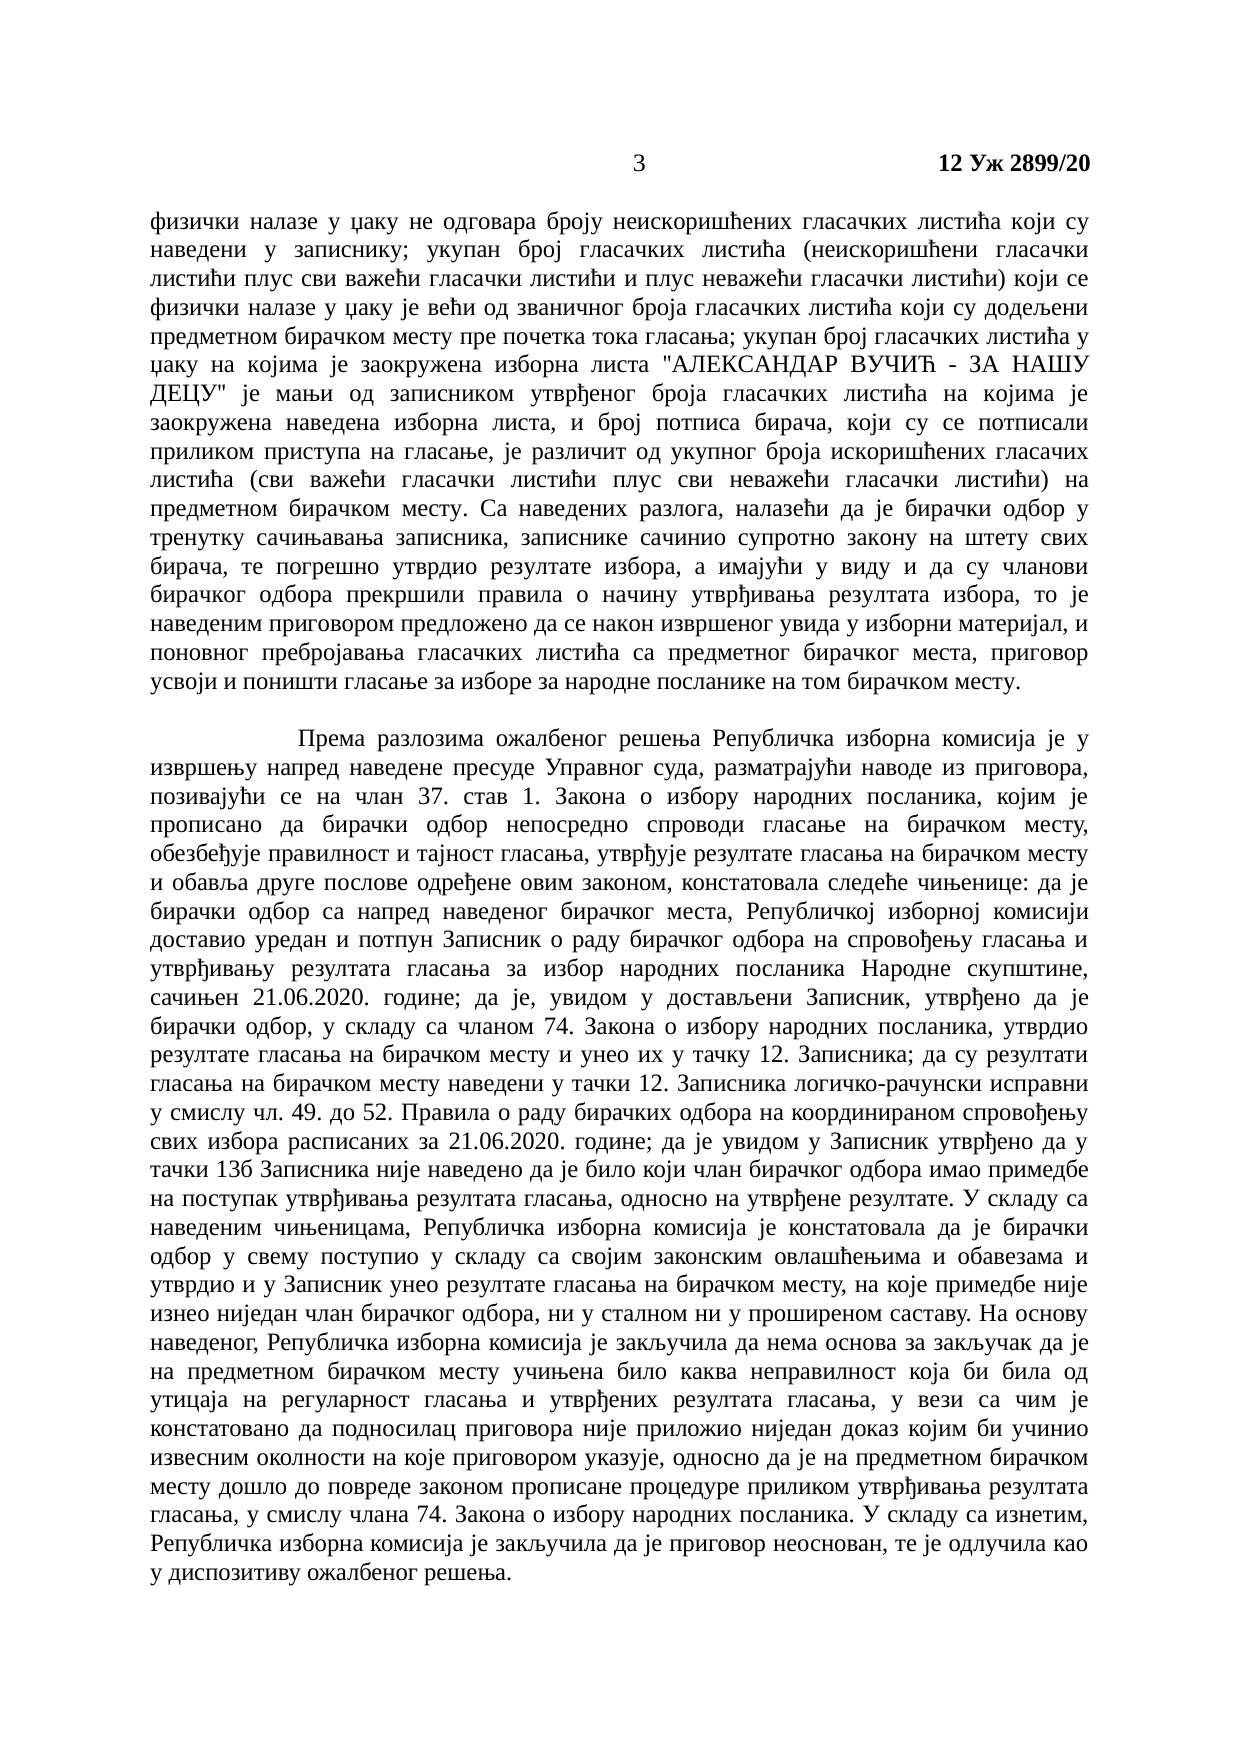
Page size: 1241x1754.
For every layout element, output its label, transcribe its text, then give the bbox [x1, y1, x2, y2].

text физички налазе у џаку не одговара броју неискоришћених гласачких листића који су наведени у записнику; укупан број гласачких листића (неискоришћени гласачки листићи плус сви важећи гласачки листићи и плус неважећи гласачки листићи) који се физички налазе у џаку је већи од званичног броја гласачких листића који су додељени предметном бирачком месту пре почетка тока гласања; укупан број гласачких листића у џаку на којима је заокружена изборна листа ''АЛЕКСАНДАР ВУЧИЋ - ЗА НАШУ ДЕЦУ'' је мањи од записником утврђеног броја гласачких листића на којима је заокружена наведена изборна листа, и број потписа бирача, који су се потписали приликом приступа на гласање, је различит од укупног броја искоришћених гласачих листића (сви важећи гласачки листићи плус сви неважећи гласачки листићи) на предметном бирачком месту. Са наведених разлога, налазећи да је бирачки одбор у тренутку сачињавања записника, записнике сачинио супротно закону на штету свих бирача, те погрешно утврдио резултате избора, а имајући у виду и да су чланови бирачког одбора прекршили правила о начину утврђивања резултата избора, то је наведеним приговором предложено да се након извршеног увида у изборни материјал, и поновног пребројавања гласачких листића са предметног бирачког места, приговор усвоји и поништи гласање за изборе за народне посланике на том бирачком месту. [150, 206, 1090, 694]
text Према разлозима ожалбеног решења Републичка изборна комисија је у извршењу напред наведене пресуде Управног суда, разматрајући наводе из приговора, позивајући се на члан 37. став 1. Закона о избору народних посланика, којим је прописано да бирачки одбор непосредно спроводи гласање на бирачком месту, обезбеђује правилност и тајност гласања, утврђује резултате гласања на бирачком месту и обавља друге послове одређене овим законом, констатовала следеће чињенице: да је бирачки одбор са напред наведеног бирачког места, Републичкој изборној комисији доставио уредан и потпун Записник о раду бирачког одбора на спровођењу гласања и утврђивању резултата гласања за избор народних посланика Народне скупштине, сачињен 21.06.2020. године; да је, увидом у достављени Записник, утврђено да је бирачки одбор, у складу са чланом 74. Закона о избору народних посланика, утврдио резултате гласања на бирачком месту и унео их у тачку 12. Записника; да су резултати гласања на бирачком месту наведени у тачки 12. Записника логичко-рачунски исправни у смислу чл. 49. до 52. Правила о раду бирачких одбора на координираном спровођењу свих избора расписаних за 21.06.2020. године; да је увидом у Записник утврђено да у тачки 13б Записника није наведено да је било који члан бирачког одбора имао примедбе на поступак утврђивања резултата гласања, односно на утврђене резултате. У складу са наведеним чињеницама, Републичка изборна комисија је констатовала да је бирачки одбор у свему поступио у складу са својим законским овлашћењима и обавезама и утврдио и у Записник унео резултате гласања на бирачком месту, на које примедбе није изнео ниједан члан бирачког одбора, ни у сталном ни у проширеном саставу. На основу наведеног, Републичка изборна комисија је закључила да нема основа за закључак да је на предметном бирачком месту учињена било каква неправилност која би била од утицаја на регуларност гласања и утврђених резултата гласања, у вези са чим је констатовано да подносилац приговора није приложио ниједан доказ којим би учинио извесним околности на које приговором указује, односно да је на предметном бирачком месту дошло до повреде законом прописане процедуре приликом утврђивања резултата гласања, у смислу члана 74. Закона о избору народних посланика. У складу са изнетим, Републичка изборна комисија је закључила да је приговор неоснован, те је одлучила као у диспозитиву ожалбеног решења. [150, 723, 1090, 1586]
